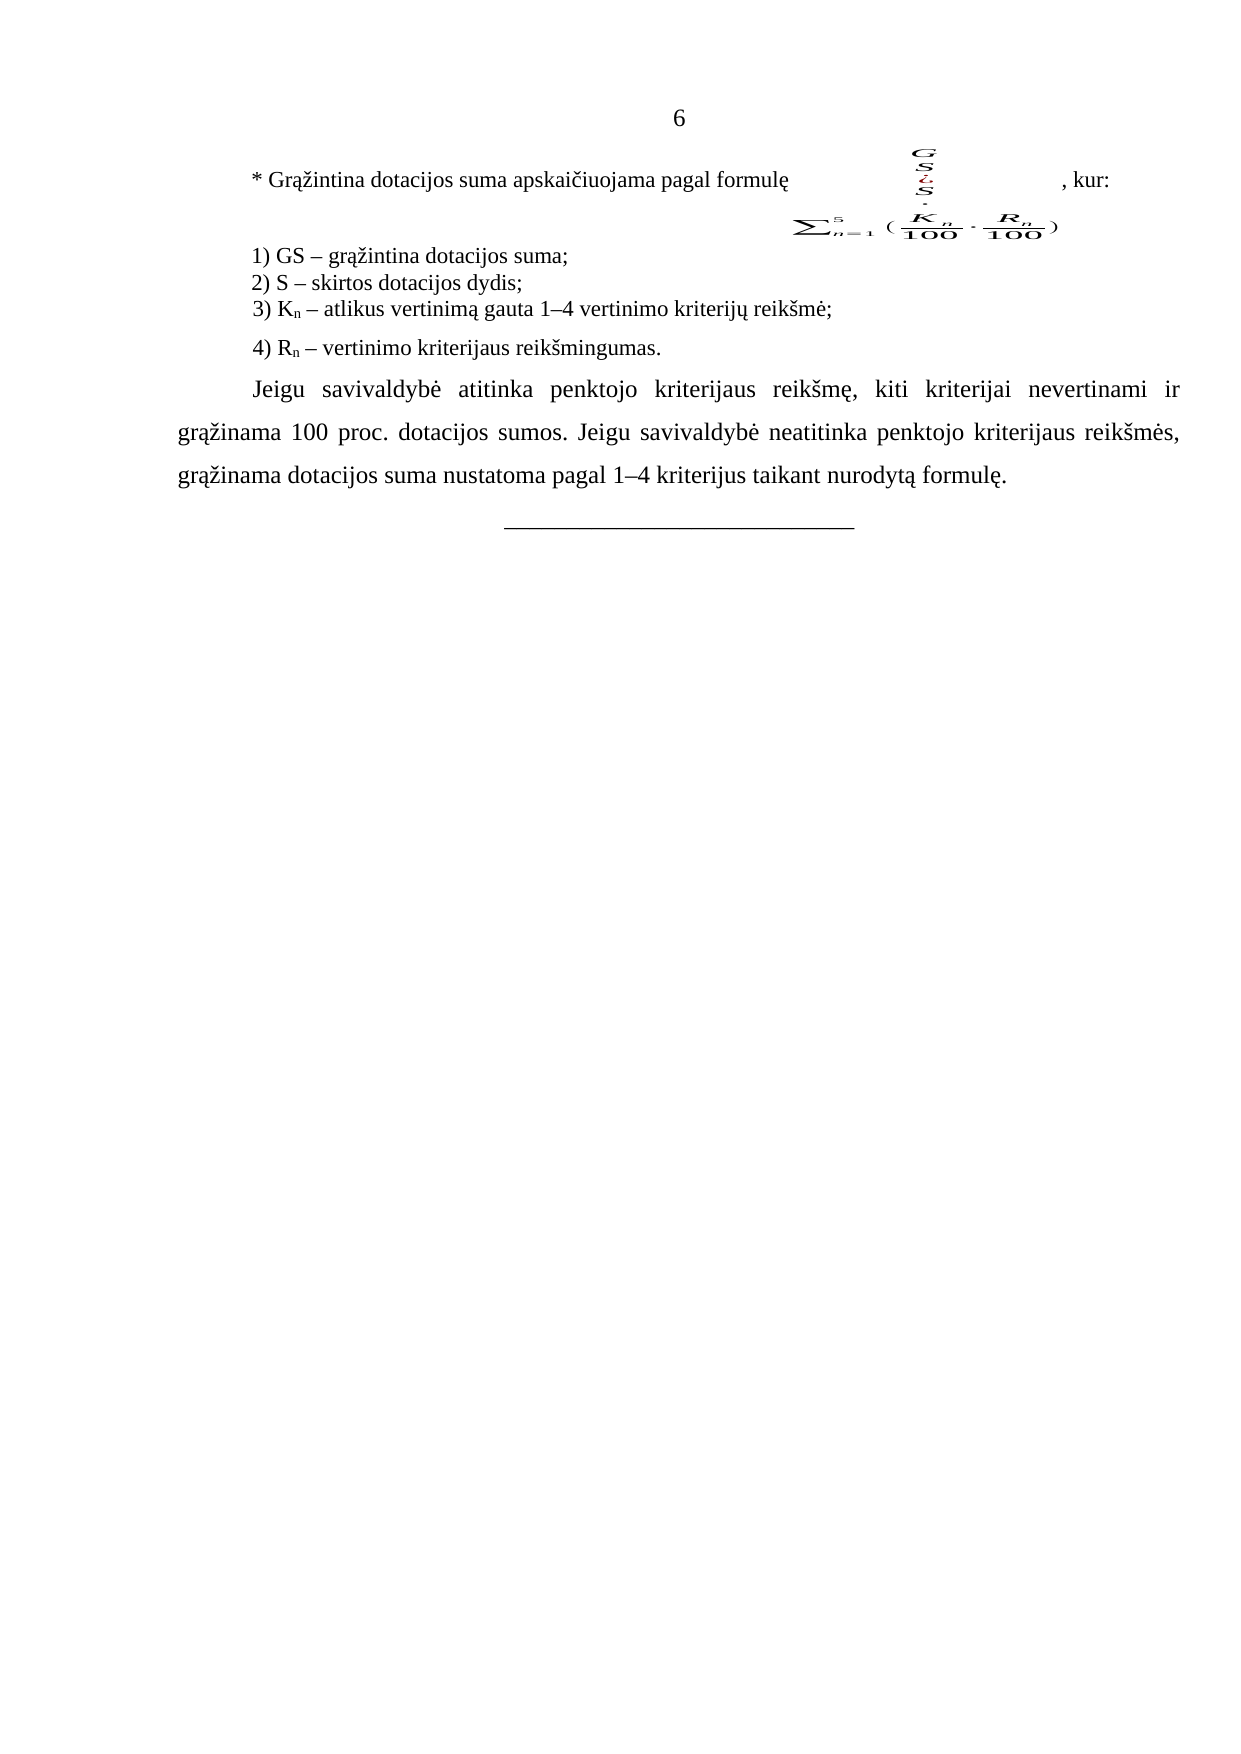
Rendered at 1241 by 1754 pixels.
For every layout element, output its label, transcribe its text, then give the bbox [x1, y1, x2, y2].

text Jeigu savivaldybė atitinka penktojo kriterijaus reikšmę, kiti kriterijai nevertinami ir grąžinama 100 proc. dotacijos sumos. Jeigu savivaldybė neatitinka penktojo kriterijaus reikšmės, grąžinama dotacijos suma nustatoma pagal 1–4 kriterijus taikant nurodytą formulę. [177, 374, 1181, 489]
text 1) GS – grąžintina dotacijos suma; [177, 242, 1181, 269]
text ____________________________ [177, 503, 1181, 532]
text * Grąžintina dotacijos suma apskaičiuojama pagal formulę, kur: [177, 133, 1181, 242]
text 3) Kn – atlikus vertinimą gauta 1–4 vertinimo kriterijų reikšmė; [177, 295, 1181, 321]
text 2) S – skirtos dotacijos dydis; [177, 269, 1181, 295]
text 4) Rn – vertinimo kriterijaus reikšmingumas. [177, 334, 1181, 361]
